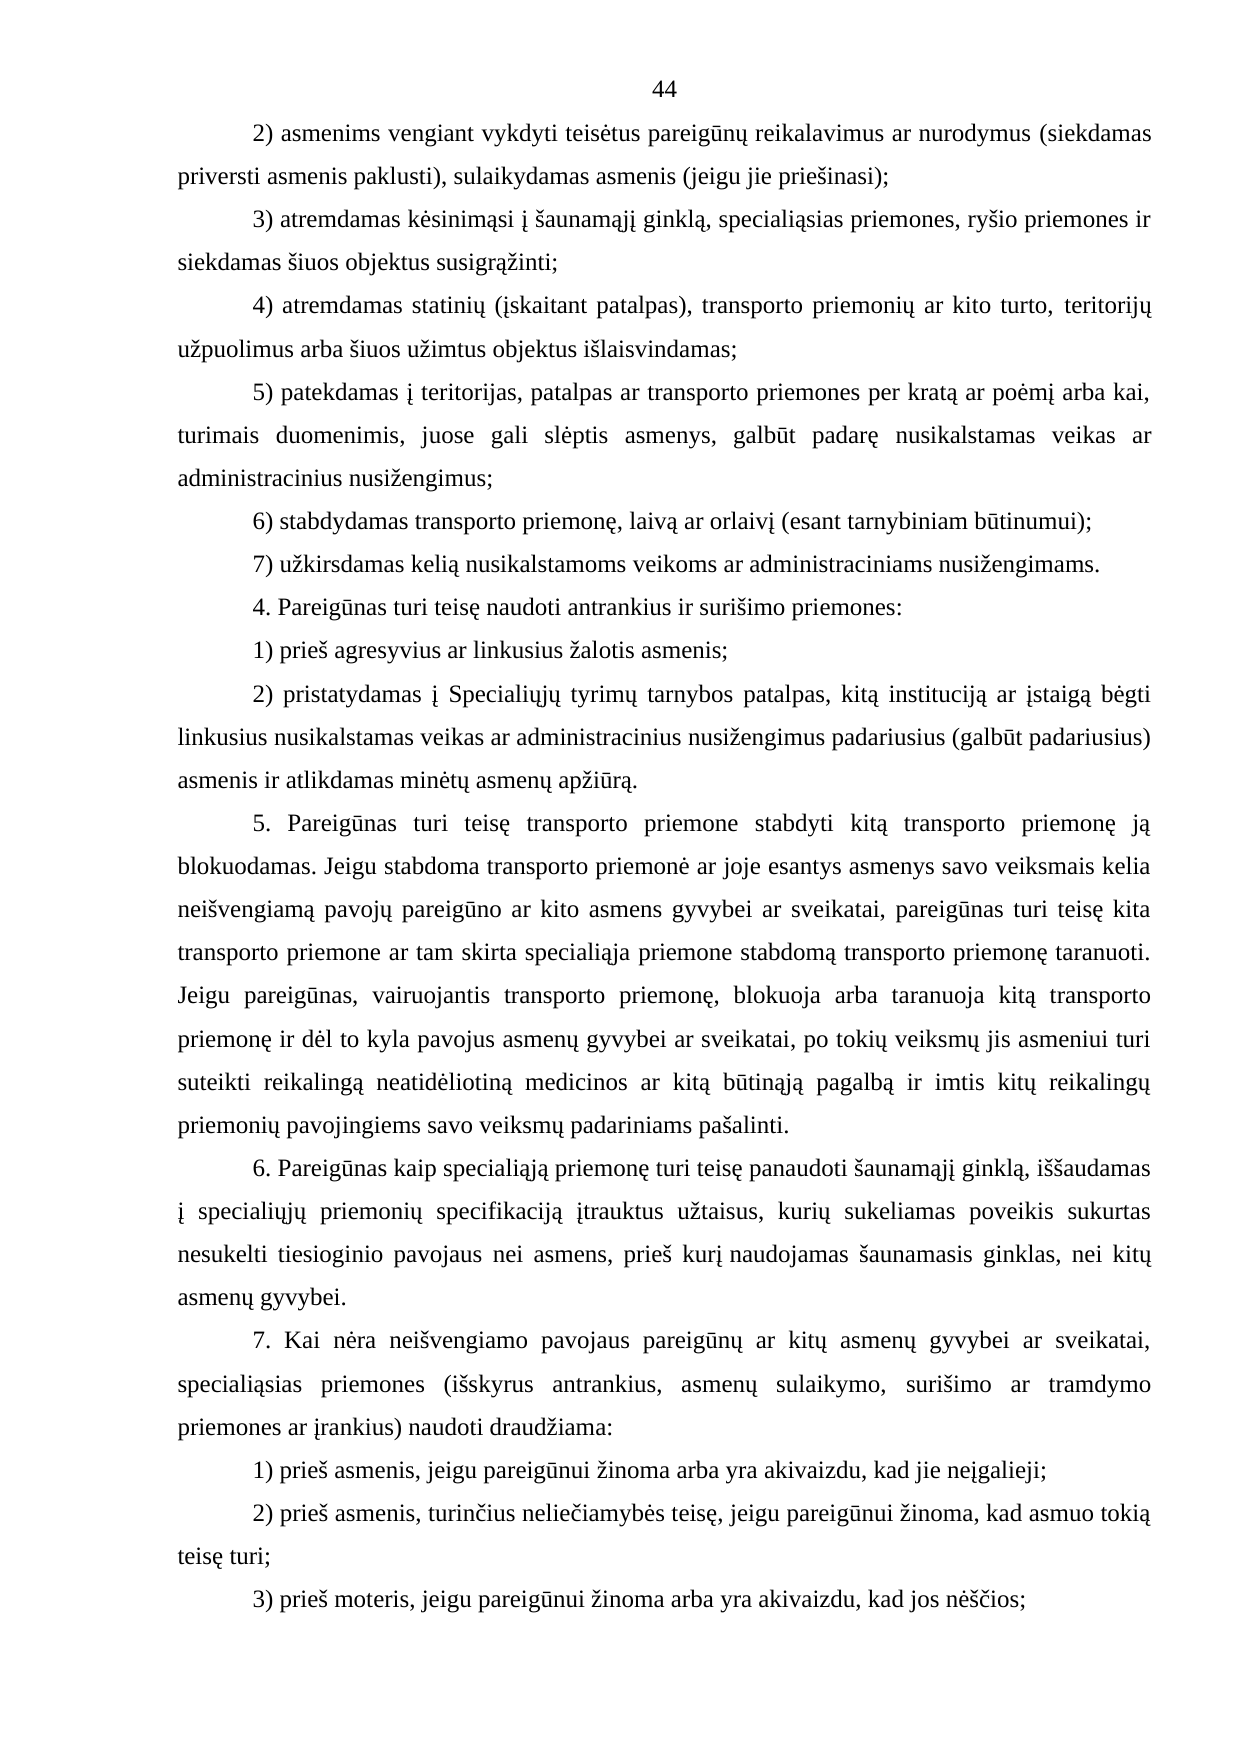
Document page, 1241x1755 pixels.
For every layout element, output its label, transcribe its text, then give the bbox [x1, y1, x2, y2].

text 3) prieš moteris, jeigu pareigūnui žinoma arba yra akivaizdu, kad jos nėščios; [177, 1584, 1152, 1613]
text 1) prieš asmenis, jeigu pareigūnui žinoma arba yra akivaizdu, kad jie neįgalieji; [177, 1455, 1152, 1484]
text 6. Pareigūnas kaip specialiąją priemonę turi teisę panaudoti šaunamąjį ginklą, iššaudamas į specialiųjų priemonių specifikaciją įtrauktus užtaisus, kurių sukeliamas poveikis sukurtas nesukelti tiesioginio pavojaus nei asmens, prieš kurį naudojamas šaunamasis ginklas, nei kitų asmenų gyvybei. [177, 1153, 1152, 1311]
text 6) stabdydamas transporto priemonę, laivą ar orlaivį (esant tarnybiniam būtinumui); [177, 506, 1152, 535]
text 7) užkirsdamas kelią nusikalstamoms veikoms ar administraciniams nusižengimams. [177, 549, 1152, 578]
text 4) atremdamas statinių (įskaitant patalpas), transporto priemonių ar kito turto, teritorijų užpuolimus arba šiuos užimtus objektus išlaisvindamas; [177, 291, 1152, 362]
text 5) patekdamas į teritorijas, patalpas ar transporto priemones per kratą ar poėmį arba kai, turimais duomenimis, juose gali slėptis asmenys, galbūt padarę nusikalstamas veikas ar administracinius nusižengimus; [177, 377, 1152, 492]
text 7. Kai nėra neišvengiamo pavojaus pareigūnų ar kitų asmenų gyvybei ar sveikatai, specialiąsias priemones (išskyrus antrankius, asmenų sulaikymo, surišimo ar tramdymo priemones ar įrankius) naudoti draudžiama: [177, 1326, 1152, 1441]
text 5. Pareigūnas turi teisę transporto priemone stabdyti kitą transporto priemonę ją blokuodamas. Jeigu stabdoma transporto priemonė ar joje esantys asmenys savo veiksmais kelia neišvengiamą pavojų pareigūno ar kito asmens gyvybei ar sveikatai, pareigūnas turi teisę kita transporto priemone ar tam skirta specialiąja priemone stabdomą transporto priemonę taranuoti. Jeigu pareigūnas, vairuojantis transporto priemonę, blokuoja arba taranuoja kitą transporto priemonę ir dėl to kyla pavojus asmenų gyvybei ar sveikatai, po tokių veiksmų jis asmeniui turi suteikti reikalingą neatidėliotiną medicinos ar kitą būtinąją pagalbą ir imtis kitų reikalingų priemonių pavojingiems savo veiksmų padariniams pašalinti. [177, 808, 1152, 1139]
text 1) prieš agresyvius ar linkusius žalotis asmenis; [177, 636, 1152, 664]
text 2) prieš asmenis, turinčius neliečiamybės teisę, jeigu pareigūnui žinoma, kad asmuo tokią teisę turi; [177, 1498, 1152, 1570]
text 4. Pareigūnas turi teisę naudoti antrankius ir surišimo priemones: [177, 592, 1152, 621]
text 2) pristatydamas į Specialiųjų tyrimų tarnybos patalpas, kitą instituciją ar įstaigą bėgti linkusius nusikalstamas veikas ar administracinius nusižengimus padariusius (galbūt padariusius) asmenis ir atlikdamas minėtų asmenų apžiūrą. [177, 679, 1152, 794]
text 2) asmenims vengiant vykdyti teisėtus pareigūnų reikalavimus ar nurodymus (siekdamas priversti asmenis paklusti), sulaikydamas asmenis (jeigu jie priešinasi); [177, 118, 1152, 190]
text 3) atremdamas kėsinimąsi į šaunamąjį ginklą, specialiąsias priemones, ryšio priemones ir siekdamas šiuos objektus susigrąžinti; [177, 204, 1152, 276]
